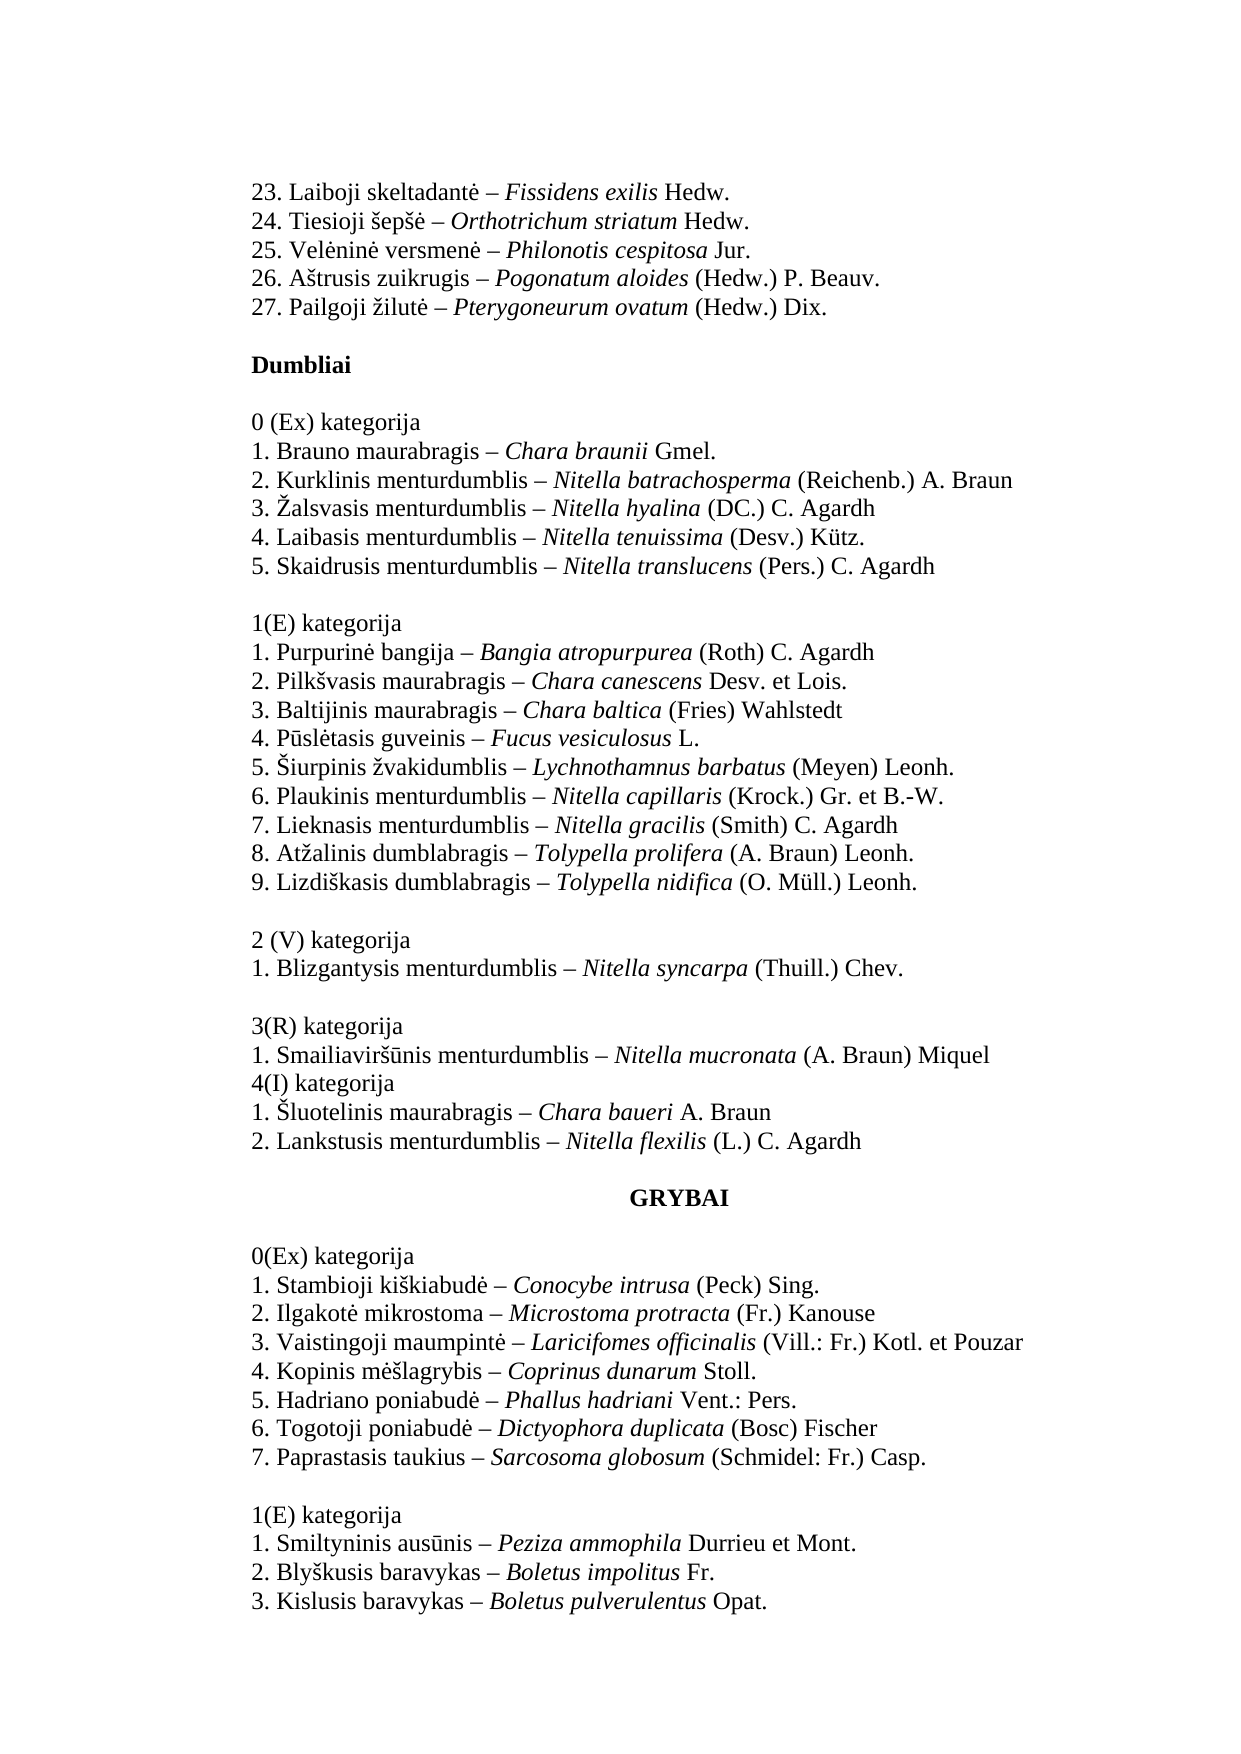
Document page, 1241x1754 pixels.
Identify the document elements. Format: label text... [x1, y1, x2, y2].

text Dumbliai [177, 350, 1181, 378]
text 9. Lizdiškasis dumblabragis – Tolypella nidifica (O. Müll.) Leonh. [177, 867, 1181, 896]
text 3(R) kategorija [177, 1011, 1181, 1040]
text 8. Atžalinis dumblabragis – Tolypella prolifera (A. Braun) Leonh. [177, 838, 1181, 867]
text 7. Paprastasis taukius – Sarcosoma globosum (Schmidel: Fr.) Casp. [177, 1442, 1181, 1471]
text 6. Plaukinis menturdumblis – Nitella capillaris (Krock.) Gr. et B.-W. [177, 781, 1181, 810]
text 2 (V) kategorija [177, 925, 1181, 953]
text 4. Kopinis mėšlagrybis – Coprinus dunarum Stoll. [177, 1356, 1181, 1385]
text 2. Ilgakotė mikrostoma – Microstoma protracta (Fr.) Kanouse [177, 1298, 1181, 1327]
text 26. Aštrusis zuikrugis – Pogonatum aloides (Hedw.) P. Beauv. [177, 263, 1181, 292]
text 5. Šiurpinis žvakidumblis – Lychnothamnus barbatus (Meyen) Leonh. [177, 752, 1181, 781]
text 1. Smailiaviršūnis menturdumblis – Nitella mucronata (A. Braun) Miquel [177, 1040, 1181, 1068]
text 1(E) kategorija [177, 608, 1181, 637]
text 2. Lankstusis menturdumblis – Nitella flexilis (L.) C. Agardh [177, 1126, 1181, 1155]
text 1. Smiltyninis ausūnis – Peziza ammophila Durrieu et Mont. [177, 1528, 1181, 1557]
text 1. Blizgantysis menturdumblis – Nitella syncarpa (Thuill.) Chev. [177, 953, 1181, 982]
text 6. Togotoji poniabudė – Dictyophora duplicata (Bosc) Fischer [177, 1413, 1181, 1442]
text 2. Pilkšvasis maurabragis – Chara canescens Desv. et Lois. [177, 666, 1181, 695]
text 4. Laibasis menturdumblis – Nitella tenuissima (Desv.) Kütz. [177, 522, 1181, 551]
text 1. Šluotelinis maurabragis – Chara baueri A. Braun [177, 1097, 1181, 1126]
text 0 (Ex) kategorija [177, 407, 1181, 436]
text 3. Žalsvasis menturdumblis – Nitella hyalina (DC.) C. Agardh [177, 493, 1181, 522]
text 4. Pūslėtasis guveinis – Fucus vesiculosus L. [177, 723, 1181, 752]
text GRYBAI [177, 1183, 1181, 1212]
text 25. Velėninė versmenė – Philonotis cespitosa Jur. [177, 235, 1181, 263]
text 7. Lieknasis menturdumblis – Nitella gracilis (Smith) C. Agardh [177, 810, 1181, 838]
text 1. Purpurinė bangija – Bangia atropurpurea (Roth) C. Agardh [177, 637, 1181, 666]
text 0(Ex) kategorija [177, 1241, 1181, 1270]
text 3. Vaistingoji maumpintė – Laricifomes officinalis (Vill.: Fr.) Kotl. et Pouzar [177, 1327, 1181, 1356]
text 27. Pailgoji žilutė – Pterygoneurum ovatum (Hedw.) Dix. [177, 292, 1181, 321]
text 1. Brauno maurabragis – Chara braunii Gmel. [177, 436, 1181, 465]
text 23. Laiboji skeltadantė – Fissidens exilis Hedw. [177, 177, 1181, 206]
text 5. Hadriano poniabudė – Phallus hadriani Vent.: Pers. [177, 1385, 1181, 1413]
text 2. Kurklinis menturdumblis – Nitella batrachosperma (Reichenb.) A. Braun [177, 465, 1181, 493]
text 4(I) kategorija [177, 1068, 1181, 1097]
text 3. Kislusis baravykas – Boletus pulverulentus Opat. [177, 1586, 1181, 1615]
text 2. Blyškusis baravykas – Boletus impolitus Fr. [177, 1557, 1181, 1586]
text 5. Skaidrusis menturdumblis – Nitella translucens (Pers.) C. Agardh [177, 551, 1181, 580]
text 24. Tiesioji šepšė – Orthotrichum striatum Hedw. [177, 206, 1181, 235]
text 1. Stambioji kiškiabudė – Conocybe intrusa (Peck) Sing. [177, 1270, 1181, 1298]
text 3. Baltijinis maurabragis – Chara baltica (Fries) Wahlstedt [177, 695, 1181, 723]
text 1(E) kategorija [177, 1500, 1181, 1528]
